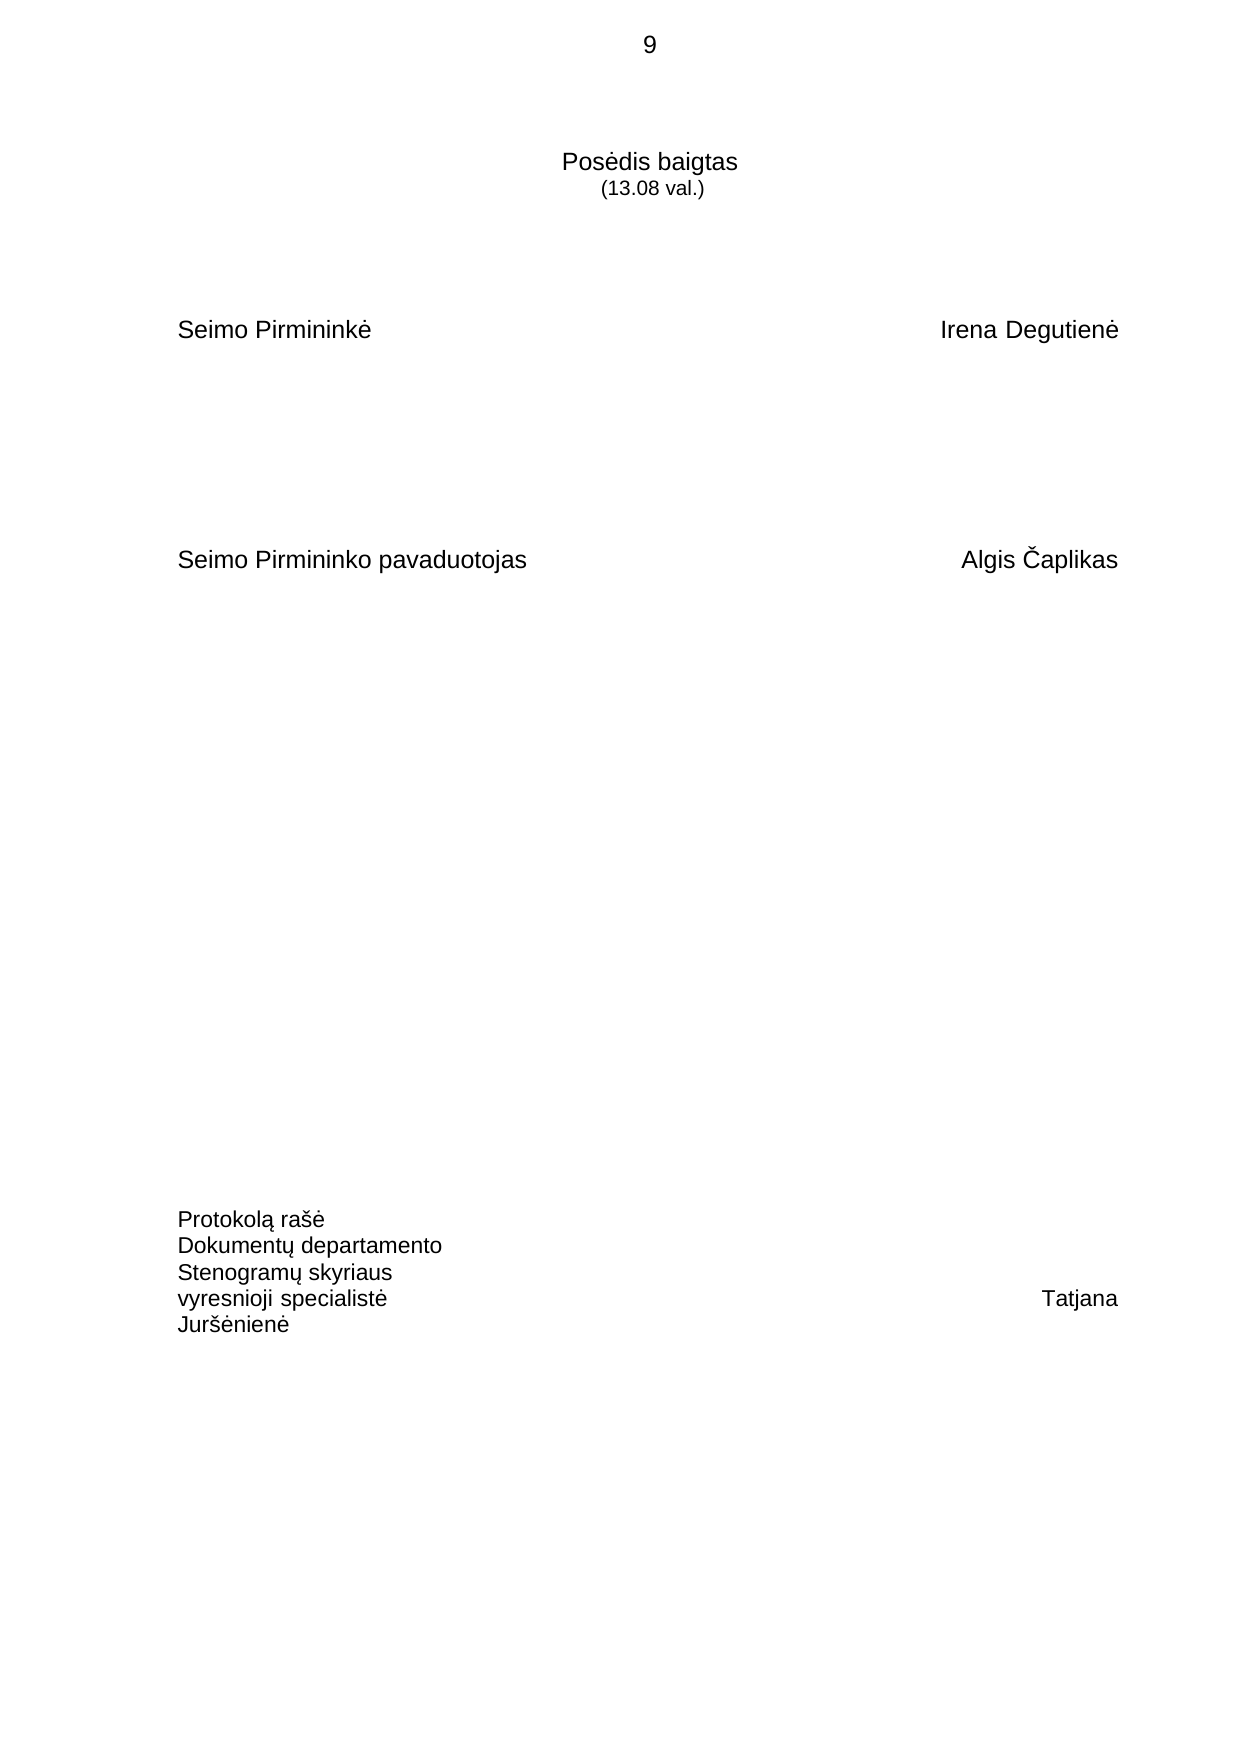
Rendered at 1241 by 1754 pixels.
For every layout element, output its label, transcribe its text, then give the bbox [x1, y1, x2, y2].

text Seimo Pirmininko pavaduotojas Algis Čaplikas [177, 544, 1122, 573]
text Dokumentų departamento [177, 1232, 1122, 1258]
text Posėdis baigtas [177, 147, 1122, 176]
text Stenogramų skyriaus [177, 1258, 1122, 1285]
text vyresnioji specialistė Tatjana Juršėnienė [177, 1285, 1122, 1338]
text Protokolą rašė [177, 1206, 1122, 1232]
text (13.08 val.) [177, 176, 1122, 199]
text Seimo Pirmininkė Irena Degutienė [177, 314, 1122, 343]
